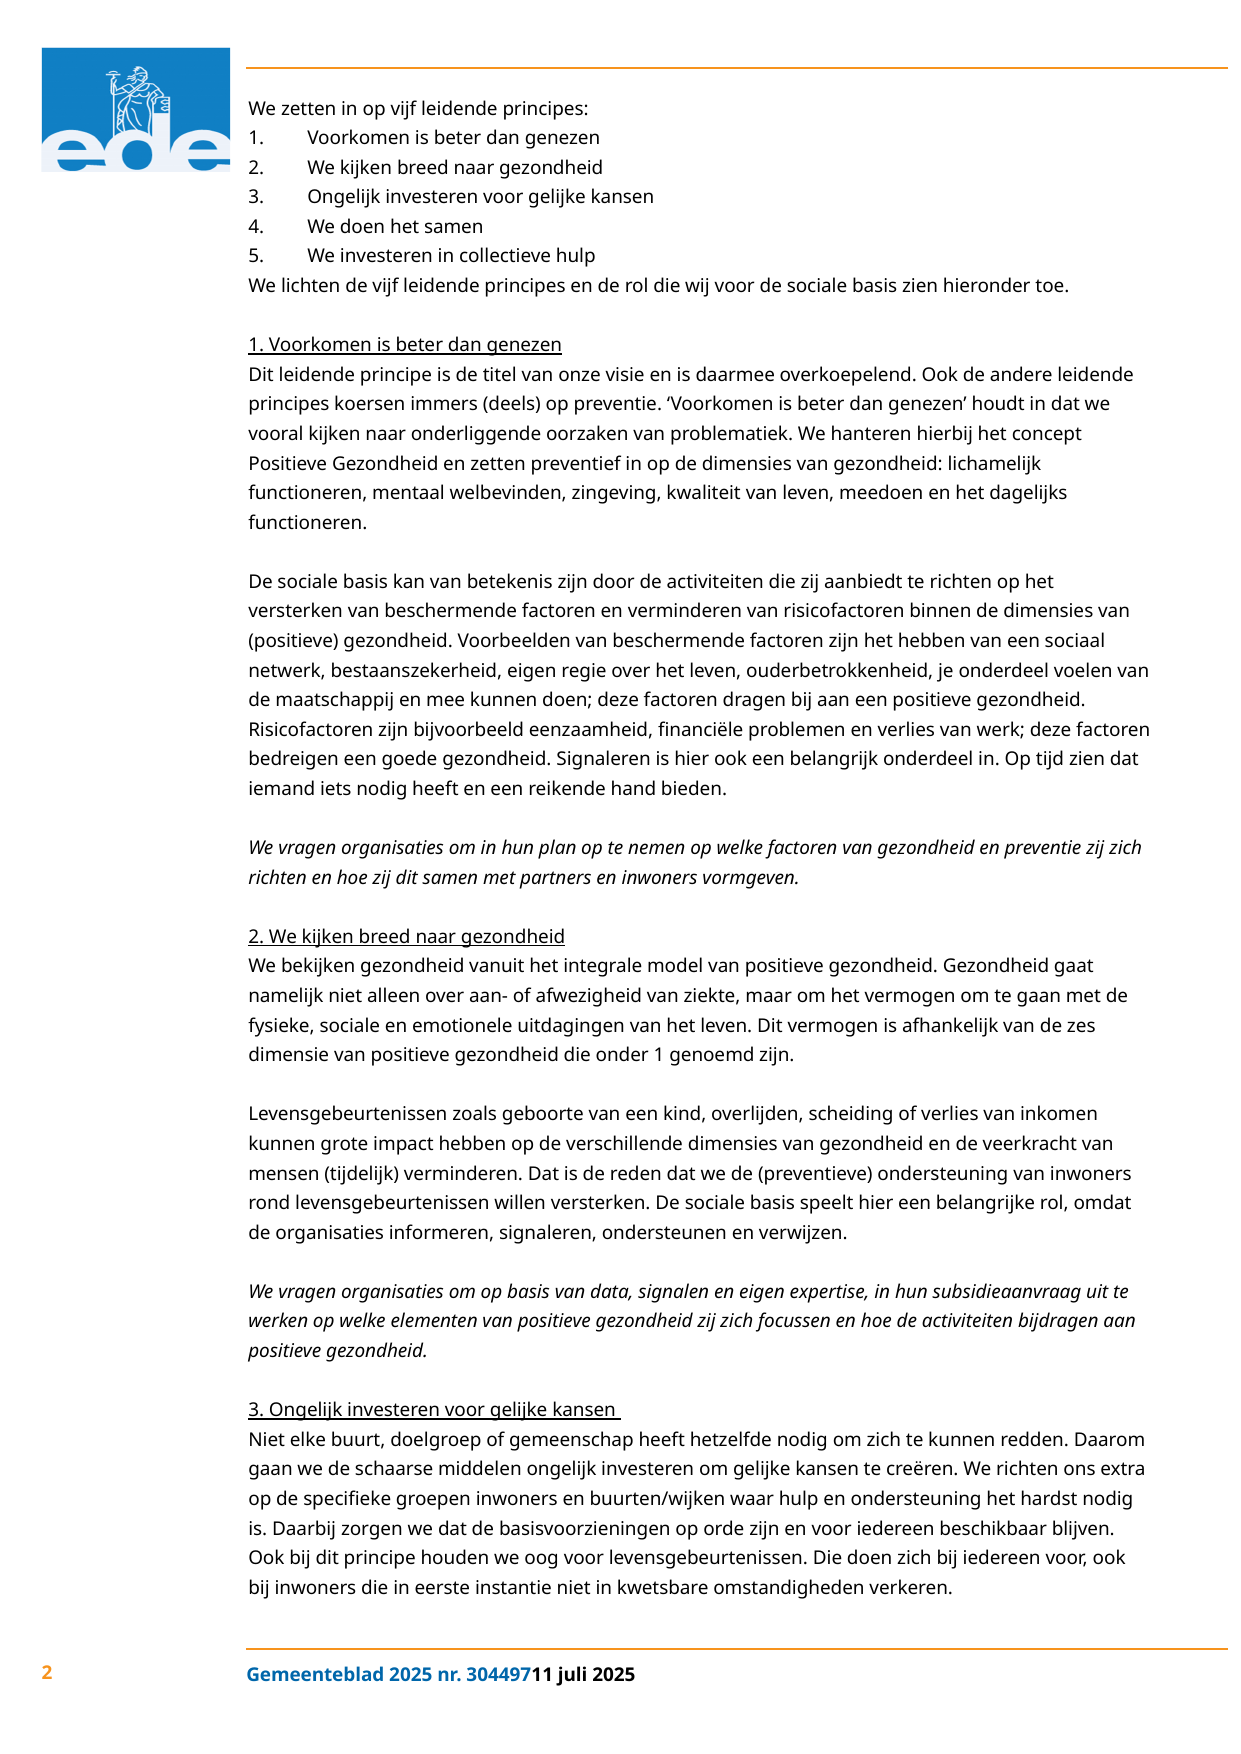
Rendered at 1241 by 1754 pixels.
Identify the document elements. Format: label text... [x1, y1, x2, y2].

text De sociale basis kan van betekenis zijn door de activiteiten die zij aanbiedt te richten op het versterken van beschermende factoren en verminderen van risicofactoren binnen de dimensies van (positieve) gezondheid. Voorbeelden van beschermende factoren zijn het hebben van een sociaal netwerk, bestaanszekerheid, eigen regie over het leven, ouderbetrokkenheid, je onderdeel voelen van de maatschappij en mee kunnen doen; deze factoren dragen bij aan een positieve gezondheid. Risicofactoren zijn bijvoorbeeld eenzaamheid, financiële problemen en verlies van werk; deze factoren bedreigen een goede gezondheid. Signaleren is hier ook een belangrijk onderdeel in. Op tijd zien dat iemand iets nodig heeft en een reikende hand bieden. [248, 568, 1152, 801]
text We vragen organisaties om in hun plan op te nemen op welke factoren van gezondheid en preventie zij zich richten en hoe zij dit samen met partners en inwoners vormgeven. [248, 834, 1152, 890]
text We bekijken gezondheid vanuit het integrale model van positieve gezondheid. Gezondheid gaat namelijk niet alleen over aan- of afwezigheid van ziekte, maar om het vermogen om te gaan met de fysieke, sociale en emotionele uitdagingen van het leven. Dit vermogen is afhankelijk van de zes dimensie van positieve gezondheid die onder 1 genoemd zijn. [248, 953, 1152, 1067]
text Dit leidende principe is de titel van onze visie en is daarmee overkoepelend. Ook de andere leidende principes koersen immers (deels) op preventie. ‘Voorkomen is beter dan genezen’ houdt in dat we vooral kijken naar onderliggende oorzaken van problematiek. We hanteren hierbij het concept Positieve Gezondheid en zetten preventief in op de dimensies van gezondheid: lichamelijk functioneren, mentaal welbevinden, zingeving, kwaliteit van leven, meedoen en het dagelijks functioneren. [248, 361, 1152, 535]
list Voorkomen is beter dan genezen [248, 124, 1152, 150]
list We doen het samen [248, 213, 1152, 239]
list We investeren in collectieve hulp [248, 243, 1152, 268]
text 2. We kijken breed naar gezondheid [248, 923, 1152, 949]
picture [41, 47, 231, 172]
list Ongelijk investeren voor gelijke kansen [248, 183, 1152, 209]
text We vragen organisaties om op basis van data, signalen en eigen expertise, in hun subsidieaanvraag uit te werken op welke elementen van positieve gezondheid zij zich focussen en hoe de activiteiten bijdragen aan positieve gezondheid. [248, 1278, 1152, 1363]
text Levensgebeurtenissen zoals geboorte van een kind, overlijden, scheiding of verlies van inkomen kunnen grote impact hebben op de verschillende dimensies van gezondheid en de veerkracht van mensen (tijdelijk) verminderen. Dat is de reden dat we de (preventieve) ondersteuning van inwoners rond levensgebeurtenissen willen versterken. De sociale basis speelt hier een belangrijke rol, omdat de organisaties informeren, signaleren, ondersteunen en verwijzen. [248, 1101, 1152, 1245]
text We lichten de vijf leidende principes en de rol die wij voor de sociale basis zien hieronder toe. [248, 272, 1152, 298]
text 3. Ongelijk investeren voor gelijke kansen [248, 1396, 1152, 1422]
text We zetten in op vijf leidende principes: [248, 95, 1152, 121]
text 1. Voorkomen is beter dan genezen [248, 331, 1152, 357]
text Niet elke buurt, doelgroep of gemeenschap heeft hetzelfde nodig om zich te kunnen redden. Daarom gaan we de schaarse middelen ongelijk investeren om gelijke kansen te creëren. We richten ons extra op de specifieke groepen inwoners en buurten/wijken waar hulp en ondersteuning het hardst nodig is. Daarbij zorgen we dat de basisvoorzieningen op orde zijn en voor iedereen beschikbaar blijven. Ook bij dit principe houden we oog voor levensgebeurtenissen. Die doen zich bij iedereen voor, ook bij inwoners die in eerste instantie niet in kwetsbare omstandigheden verkeren. [248, 1426, 1152, 1600]
list We kijken breed naar gezondheid [248, 154, 1152, 180]
